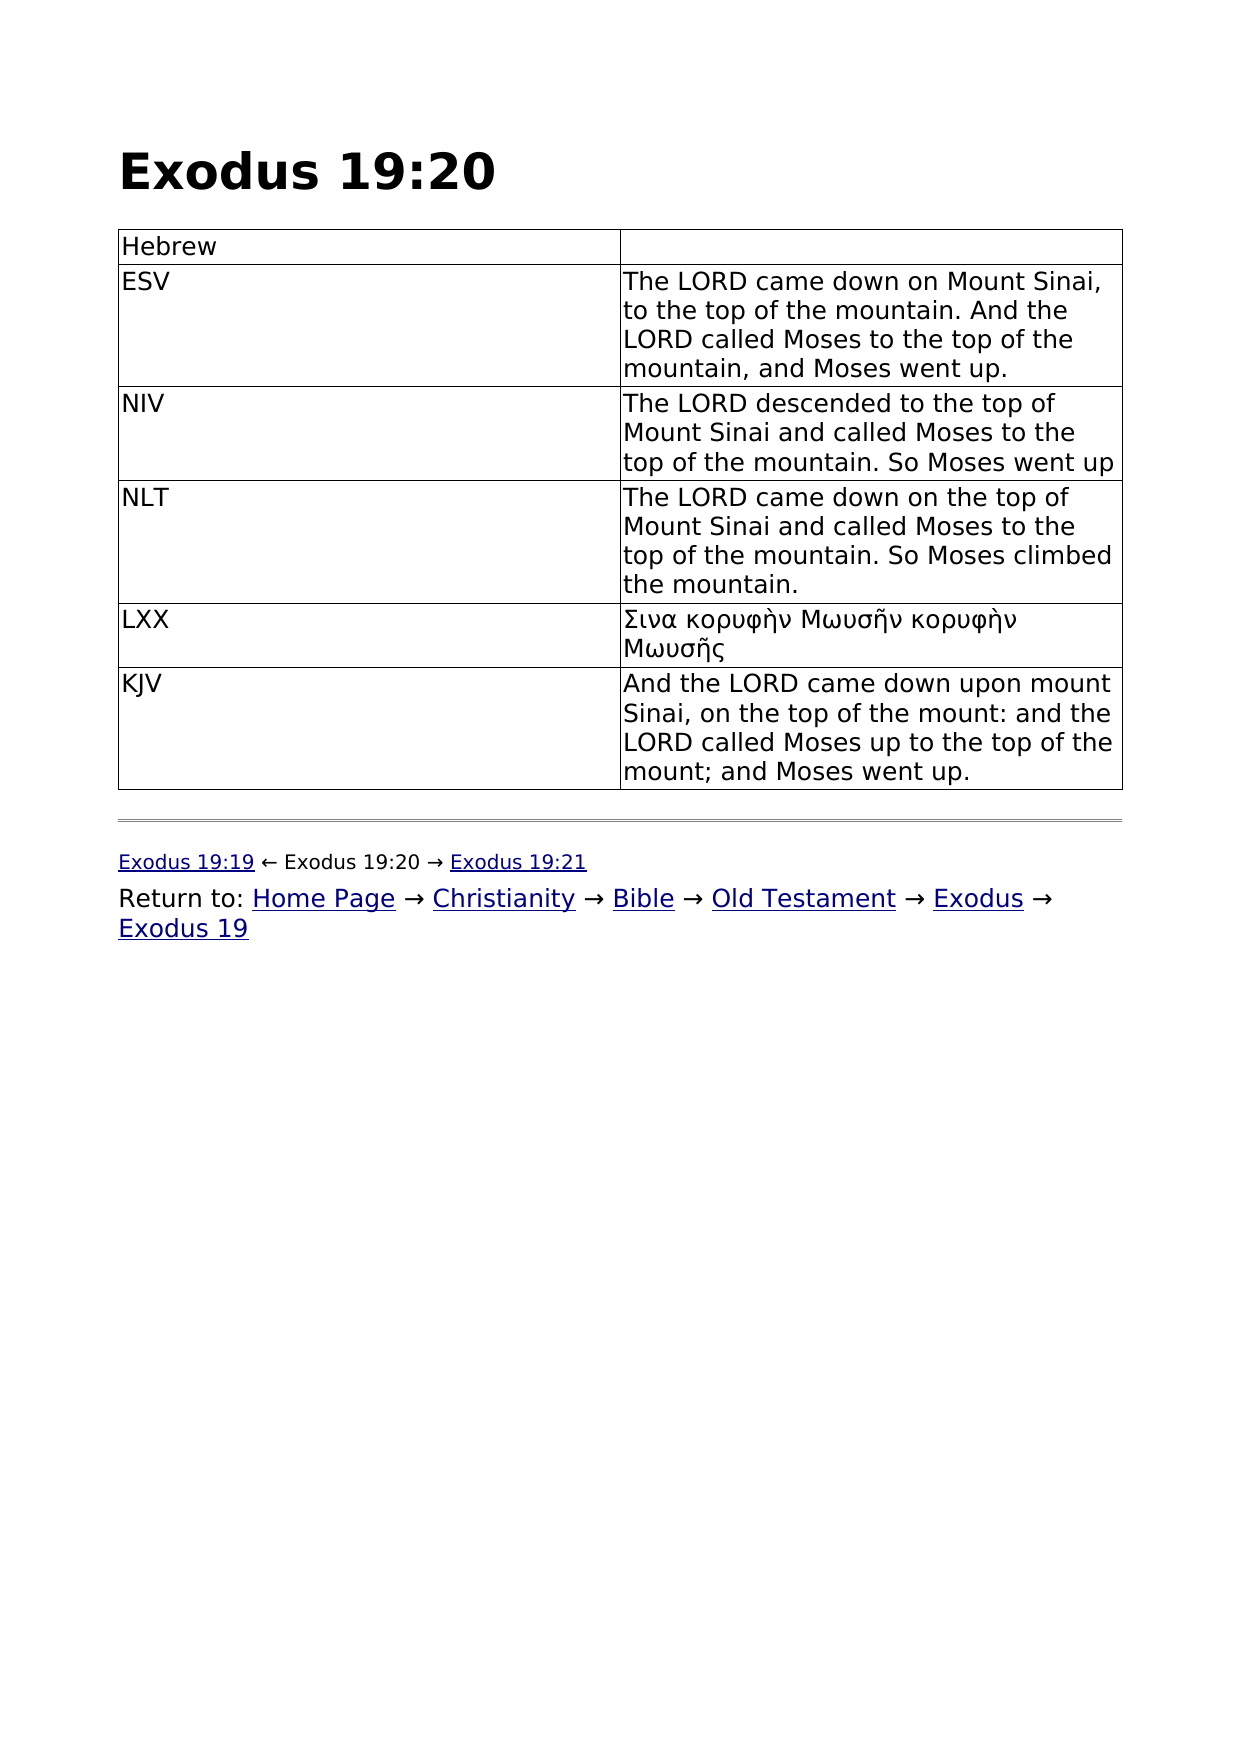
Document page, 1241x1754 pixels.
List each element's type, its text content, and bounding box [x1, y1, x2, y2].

table_cell LXX [119, 604, 620, 667]
table_cell NIV [119, 387, 620, 480]
table_cell And the LORD came down upon mount Sinai, on the top of the mount: and the LORD called Moses up to the top of the mount; and Moses went up. [621, 668, 1122, 789]
table_cell NLT [119, 481, 620, 602]
subtitle Exodus 19:20 [118, 143, 1122, 201]
table_cell KJV [119, 668, 620, 789]
text Exodus 19:19 ← Exodus 19:20 → Exodus 19:21 [118, 851, 1122, 884]
table_header Hebrew [119, 230, 620, 264]
text Return to: Home Page → Christianity → Bible → Old Testament → Exodus → Exodus 19 [118, 884, 1122, 943]
table_cell The LORD descended to the top of Mount Sinai and called Moses to the top of the mountain. So Moses went up [621, 387, 1122, 480]
table_cell Σινα κορυφὴν Μωυσῆν κορυφὴν Μωυσῆς [621, 604, 1122, 667]
table_header [621, 230, 1122, 264]
table_cell ESV [119, 265, 620, 386]
table_cell The LORD came down on Mount Sinai, to the top of the mountain. And the LORD called Moses to the top of the mountain, and Moses went up. [621, 265, 1122, 386]
table_cell The LORD came down on the top of Mount Sinai and called Moses to the top of the mountain. So Moses climbed the mountain. [621, 481, 1122, 602]
